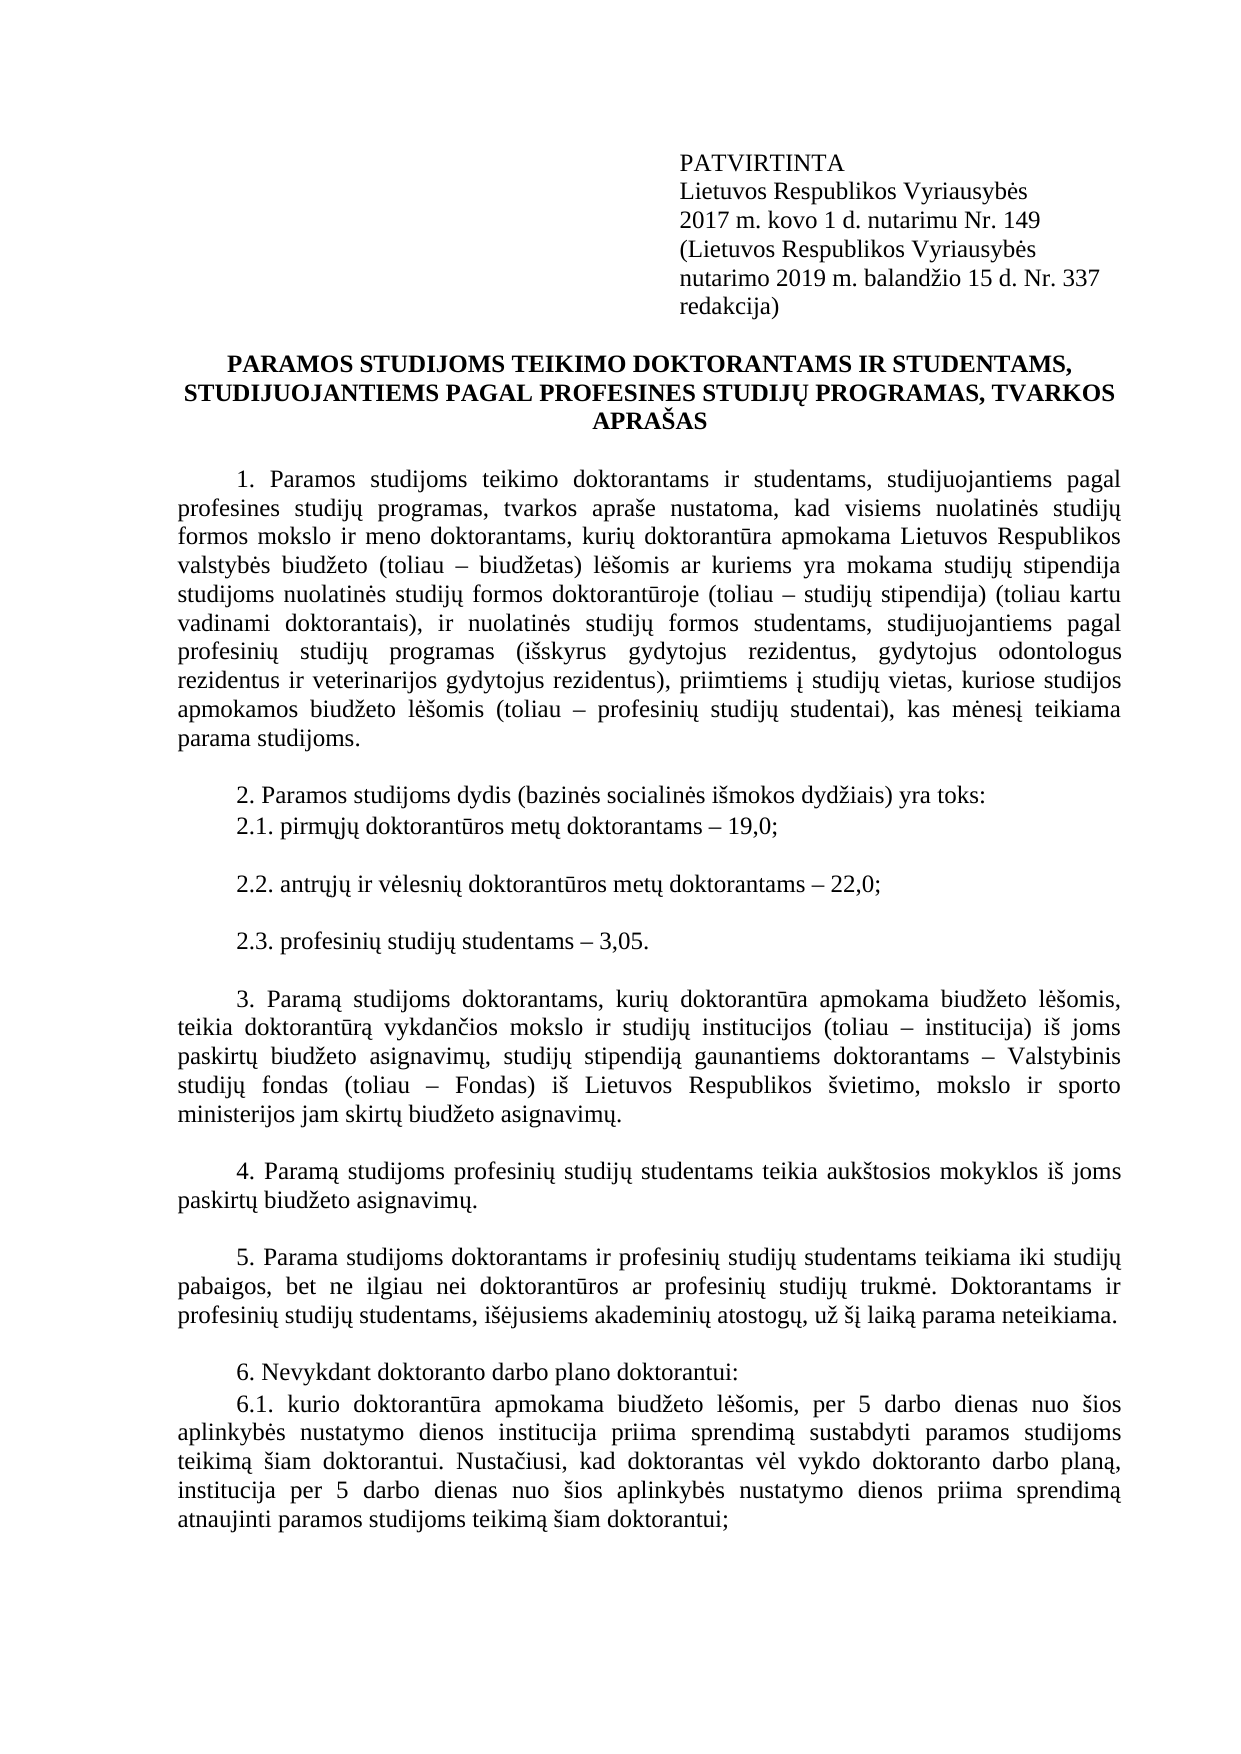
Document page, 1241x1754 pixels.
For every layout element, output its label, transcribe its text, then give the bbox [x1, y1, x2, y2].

text 4. Paramą studijoms profesinių studijų studentams teikia aukštosios mokyklos iš joms paskirtų biudžeto asignavimų. [177, 1156, 1122, 1214]
text PATVIRTINTA [679, 148, 1122, 176]
text 6. Nevykdant doktoranto darbo plano doktorantui: [177, 1357, 1122, 1386]
text redakcija) [679, 291, 1122, 320]
text 2.2. antrųjų ir vėlesnių doktorantūros metų doktorantams – 22,0; [177, 869, 1122, 897]
text 5. Parama studijoms doktorantams ir profesinių studijų studentams teikiama iki studijų pabaigos, bet ne ilgiau nei doktorantūros ar profesinių studijų trukmė. Doktorantams ir profesinių studijų studentams, išėjusiems akademinių atostogų, už šį laiką parama neteikiama. [177, 1242, 1122, 1329]
text 3. Paramą studijoms doktorantams, kurių doktorantūra apmokama biudžeto lėšomis, teikia doktorantūrą vykdančios mokslo ir studijų institucijos (toliau – institucija) iš joms paskirtų biudžeto asignavimų, studijų stipendiją gaunantiems doktorantams – Valstybinis studijų fondas (toliau – Fondas) iš Lietuvos Respublikos švietimo, mokslo ir sporto ministerijos jam skirtų biudžeto asignavimų. [177, 984, 1122, 1127]
text Lietuvos Respublikos Vyriausybės [679, 176, 1122, 205]
text 6.1. kurio doktorantūra apmokama biudžeto lėšomis, per 5 darbo dienas nuo šios aplinkybės nustatymo dienos institucija priima sprendimą sustabdyti paramos studijoms teikimą šiam doktorantui. Nustačiusi, kad doktorantas vėl vykdo doktoranto darbo planą, institucija per 5 darbo dienas nuo šios aplinkybės nustatymo dienos priima sprendimą atnaujinti paramos studijoms teikimą šiam doktorantui; [177, 1389, 1122, 1532]
text 2.3. profesinių studijų studentams – 3,05. [177, 926, 1122, 955]
text 2. Paramos studijoms dydis (bazinės socialinės išmokos dydžiais) yra toks: [177, 780, 1122, 809]
text nutarimo 2019 m. balandžio 15 d. Nr. 337 [679, 263, 1122, 291]
text 2.1. pirmųjų doktorantūros metų doktorantams – 19,0; [177, 811, 1122, 840]
text (Lietuvos Respublikos Vyriausybės [679, 234, 1122, 263]
text 1. Paramos studijoms teikimo doktorantams ir studentams, studijuojantiems pagal profesines studijų programas, tvarkos apraše nustatoma, kad visiems nuolatinės studijų formos mokslo ir meno doktorantams, kurių doktorantūra apmokama Lietuvos Respublikos valstybės biudžeto (toliau – biudžetas) lėšomis ar kuriems yra mokama studijų stipendija studijoms nuolatinės studijų formos doktorantūroje (toliau – studijų stipendija) (toliau kartu vadinami doktorantais), ir nuolatinės studijų formos studentams, studijuojantiems pagal profesinių studijų programas (išskyrus gydytojus rezidentus, gydytojus odontologus rezidentus ir veterinarijos gydytojus rezidentus), priimtiems į studijų vietas, kuriose studijos apmokamos biudžeto lėšomis (toliau – profesinių studijų studentai), kas mėnesį teikiama parama studijoms. [177, 464, 1122, 751]
text 2017 m. kovo 1 d. nutarimu Nr. 149 [679, 205, 1122, 234]
text PARAMOS STUDIJOMS TEIKIMO DOKTORANTAMS IR STUDENTAMS, STUDIJUOJANTIEMS PAGAL PROFESINES STUDIJŲ PROGRAMAS, TVARKOS APRAŠAS [177, 349, 1122, 435]
